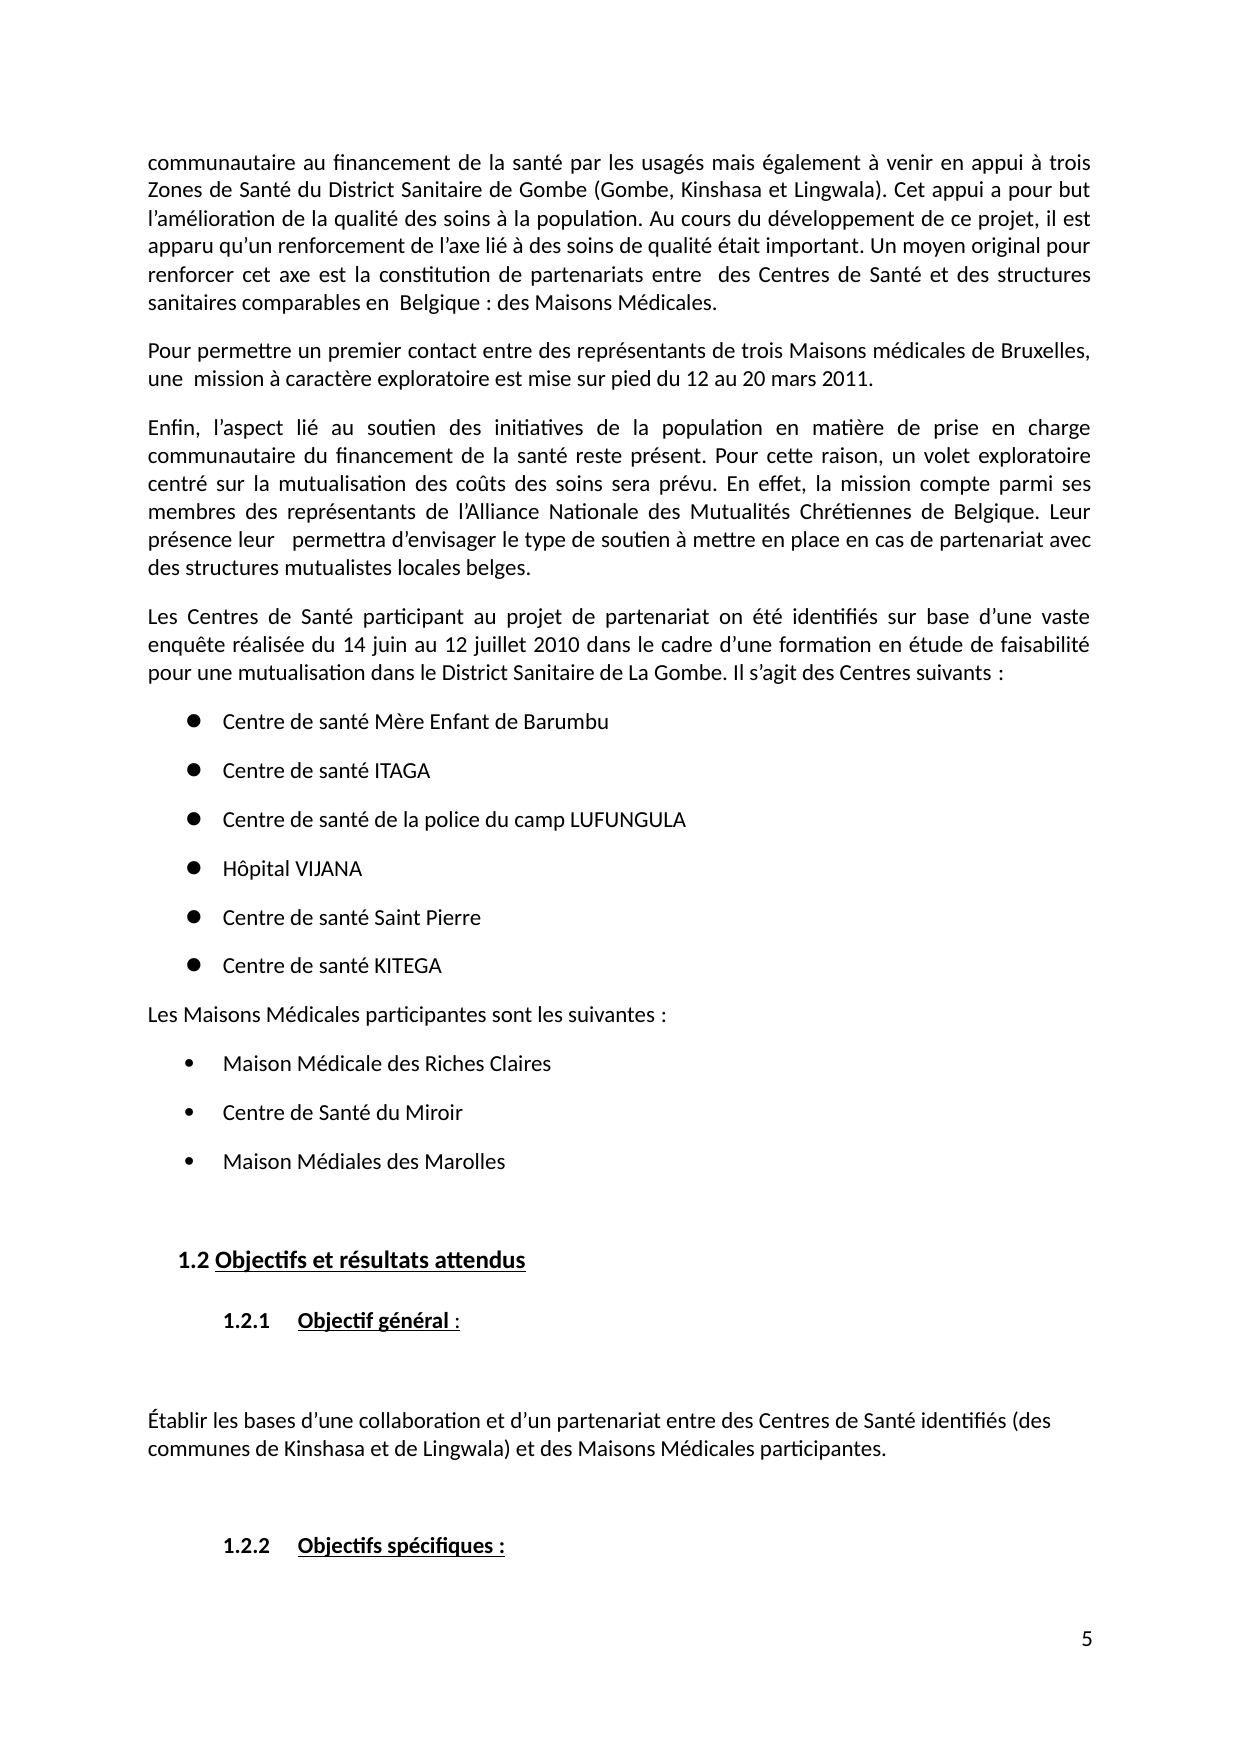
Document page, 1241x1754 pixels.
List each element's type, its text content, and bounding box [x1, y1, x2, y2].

text Les Maisons Médicales participantes sont les suivantes : [148, 1000, 1093, 1028]
text Enfin, l’aspect lié au soutien des initiatives de la population en matière de prise en charge communautaire du financement de la santé reste présent. Pour cette raison, un volet exploratoire centré sur la mutualisation des coûts des soins sera prévu. En effet, la mission compte parmi ses membres des représentants de l’Alliance Nationale des Mutualités Chrétiennes de Belgique. Leur présence leur permettra d’envisager le type de soutien à mettre en place en cas de partenariat avec des structures mutualistes locales belges. [148, 413, 1093, 582]
list Centre de santé KITEGA [185, 952, 1093, 979]
list Établir les bases d’une collaboration et d’un partenariat entre des Centres de Santé identifiés (des communes de Kinshasa et de Lingwala) et des Maisons Médicales participantes. [148, 1406, 1093, 1462]
text Les Centres de Santé participant au projet de partenariat on été identifiés sur base d’une vaste enquête réalisée du 14 juin au 12 juillet 2010 dans le cadre d’une formation en étude de faisabilité pour une mutualisation dans le District Sanitaire de La Gombe. Il s’agit des Centres suivants : [148, 602, 1093, 686]
text Pour permettre un premier contact entre des représentants de trois Maisons médicales de Bruxelles, une mission à caractère exploratoire est mise sur pied du 12 au 20 mars 2011. [148, 337, 1093, 393]
list Objectif général : [223, 1306, 1093, 1334]
list Maison Médicale des Riches Claires [185, 1049, 1093, 1077]
text communautaire au financement de la santé par les usagés mais également à venir en appui à trois Zones de Santé du District Sanitaire de Gombe (Gombe, Kinshasa et Lingwala). Cet appui a pour but l’amélioration de la qualité des soins à la population. Au cours du développement de ce projet, il est apparu qu’un renforcement de l’axe lié à des soins de qualité était important. Un moyen original pour renforcer cet axe est la constitution de partenariats entre des Centres de Santé et des structures sanitaires comparables en Belgique : des Maisons Médicales. [148, 148, 1093, 316]
list Objectifs et résultats attendus [177, 1245, 1093, 1275]
list Centre de santé ITAGA [185, 756, 1093, 784]
list Centre de santé de la police du camp LUFUNGULA [185, 805, 1093, 833]
list Hôpital VIJANA [185, 854, 1093, 882]
list Objectifs spécifiques : [223, 1532, 1093, 1560]
list Centre de Santé du Miroir [185, 1098, 1093, 1126]
list Maison Médiales des Marolles [185, 1147, 1093, 1175]
list Centre de santé Saint Pierre [185, 903, 1093, 931]
list Centre de santé Mère Enfant de Barumbu [185, 707, 1093, 735]
